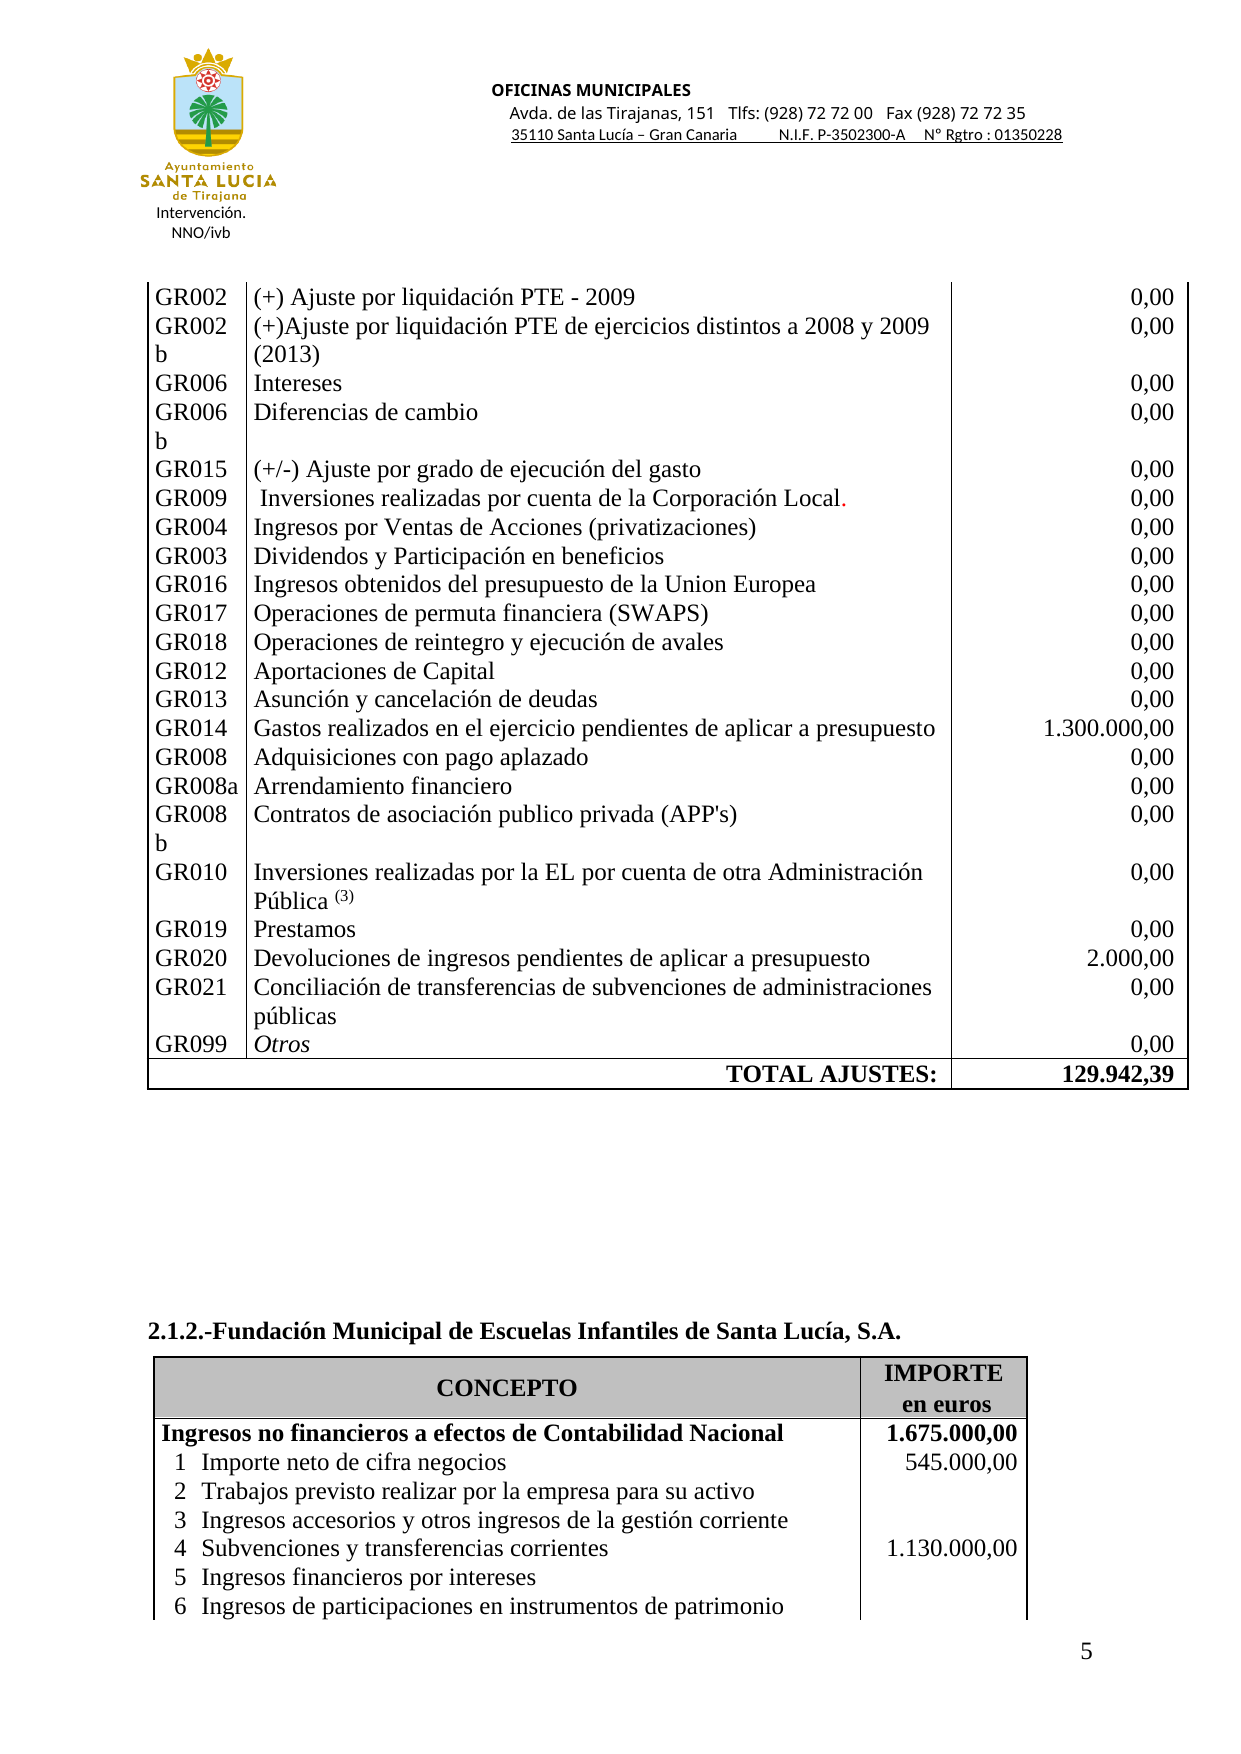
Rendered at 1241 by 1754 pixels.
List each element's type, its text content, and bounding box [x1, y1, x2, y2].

table_cell 0,00 [952, 800, 1187, 857]
table_cell Ingresos financieros por intereses [194, 1562, 860, 1591]
table_cell 1.130.000,00 [861, 1534, 1026, 1562]
table_cell [861, 1562, 1026, 1591]
table_cell Aportaciones de Capital [247, 656, 951, 684]
table_cell 0,00 [952, 512, 1187, 541]
table_cell 0,00 [952, 685, 1187, 713]
table_cell 4 [155, 1534, 194, 1562]
table_cell 2 [155, 1476, 194, 1505]
table_cell TOTAL AJUSTES: [246, 1059, 951, 1088]
table_cell GR015 [149, 455, 246, 483]
table_cell Inversiones realizadas por cuenta de la Corporación Local. [247, 483, 951, 512]
table_cell Subvenciones y transferencias corrientes [194, 1534, 860, 1562]
table_cell 5 [155, 1562, 194, 1591]
table_cell Intereses [247, 368, 951, 397]
table_cell 6 [155, 1591, 194, 1620]
table_cell 0,00 [952, 483, 1187, 512]
table_cell GR006 [149, 368, 246, 397]
table_cell Gastos realizados en el ejercicio pendientes de aplicar a presupuesto [247, 713, 951, 742]
table_cell GR018 [149, 627, 246, 656]
table_cell GR003 [149, 541, 246, 569]
table_cell GR008 [149, 742, 246, 771]
table_cell [861, 1476, 1026, 1505]
table_cell Importe neto de cifra negocios [194, 1447, 860, 1476]
table_cell GR004 [149, 512, 246, 541]
table_cell [861, 1591, 1026, 1620]
table_cell Dividendos y Participación en beneficios [247, 541, 951, 569]
table_cell (+/-) Ajuste por grado de ejecución del gasto [247, 455, 951, 483]
table_cell Otros [247, 1030, 951, 1058]
table_cell 0,00 [952, 570, 1187, 598]
table_cell Devoluciones de ingresos pendientes de aplicar a presupuesto [247, 943, 951, 972]
table_cell (+) Ajuste por liquidación PTE - 2009 [247, 282, 951, 311]
table_cell Arrendamiento financiero [247, 771, 951, 799]
table_cell Inversiones realizadas por la EL por cuenta de otra Administración Pública (3) [247, 857, 951, 914]
table_cell 0,00 [952, 397, 1187, 454]
table_cell 0,00 [952, 972, 1187, 1029]
table_cell Conciliación de transferencias de subvenciones de administraciones públicas [247, 972, 951, 1029]
table_cell Asunción y cancelación de deudas [247, 685, 951, 713]
table_cell 0,00 [952, 742, 1187, 771]
table_cell 0,00 [952, 368, 1187, 397]
table_cell GR019 [149, 915, 246, 943]
table_cell GR016 [149, 570, 246, 598]
table_cell Ingresos accesorios y otros ingresos de la gestión corriente [194, 1505, 860, 1533]
table_cell 0,00 [952, 656, 1187, 684]
table_cell 0,00 [952, 598, 1187, 627]
table_cell Operaciones de permuta financiera (SWAPS) [247, 598, 951, 627]
table_cell Ingresos obtenidos del presupuesto de la Union Europea [247, 570, 951, 598]
subtitle 2.1.2.-Fundación Municipal de Escuelas Infantiles de Santa Lucía, S.A. [148, 1316, 1092, 1345]
table_cell Ingresos de participaciones en instrumentos de patrimonio [194, 1591, 860, 1620]
table_cell GR013 [149, 685, 246, 713]
table_cell 3 [155, 1505, 194, 1533]
table_cell GR006b [149, 397, 246, 454]
table_cell GR008b [149, 800, 246, 857]
table_cell Ingresos por Ventas de Acciones (privatizaciones) [247, 512, 951, 541]
table_cell Contratos de asociación publico privada (APP's) [247, 800, 951, 857]
table_cell 1.675.000,00 [861, 1419, 1026, 1447]
table_cell GR010 [149, 857, 246, 914]
table_cell (+)Ajuste por liquidación PTE de ejercicios distintos a 2008 y 2009 (2013) [247, 311, 951, 368]
table_cell [861, 1505, 1026, 1533]
table_cell Operaciones de reintegro y ejecución de avales [247, 627, 951, 656]
table_cell Trabajos previsto realizar por la empresa para su activo [194, 1476, 860, 1505]
table_cell 2.000,00 [952, 943, 1187, 972]
table_cell GR021 [149, 972, 246, 1029]
table_cell 1 [155, 1447, 194, 1476]
table_cell 0,00 [952, 915, 1187, 943]
table_cell 545.000,00 [861, 1447, 1026, 1476]
table_header IMPORTE [861, 1358, 1026, 1387]
table_cell 0,00 [952, 1030, 1187, 1058]
table_cell GR012 [149, 656, 246, 684]
table_cell GR002 [149, 282, 246, 311]
table_cell 0,00 [952, 282, 1187, 311]
table_cell 0,00 [952, 627, 1187, 656]
table_cell [149, 1059, 246, 1088]
table_cell GR099 [149, 1030, 246, 1058]
table_cell 0,00 [952, 857, 1187, 914]
table_cell GR020 [149, 943, 246, 972]
table_cell 129.942,39 [952, 1059, 1187, 1088]
table_cell Prestamos [247, 915, 951, 943]
table_cell GR014 [149, 713, 246, 742]
table_cell GR002b [149, 311, 246, 368]
table_cell GR008a [149, 771, 246, 799]
table_cell 0,00 [952, 771, 1187, 799]
table_cell Ingresos no financieros a efectos de Contabilidad Nacional [155, 1419, 860, 1447]
table_cell GR009 [149, 483, 246, 512]
table_cell Adquisiciones con pago aplazado [247, 742, 951, 771]
table_cell GR017 [149, 598, 246, 627]
table_cell 0,00 [952, 455, 1187, 483]
table_cell 1.300.000,00 [952, 713, 1187, 742]
table_cell 0,00 [952, 311, 1187, 368]
table_cell Diferencias de cambio [247, 397, 951, 454]
table_header CONCEPTO [155, 1358, 860, 1417]
table_cell en euros [861, 1387, 1026, 1417]
table_cell 0,00 [952, 541, 1187, 569]
